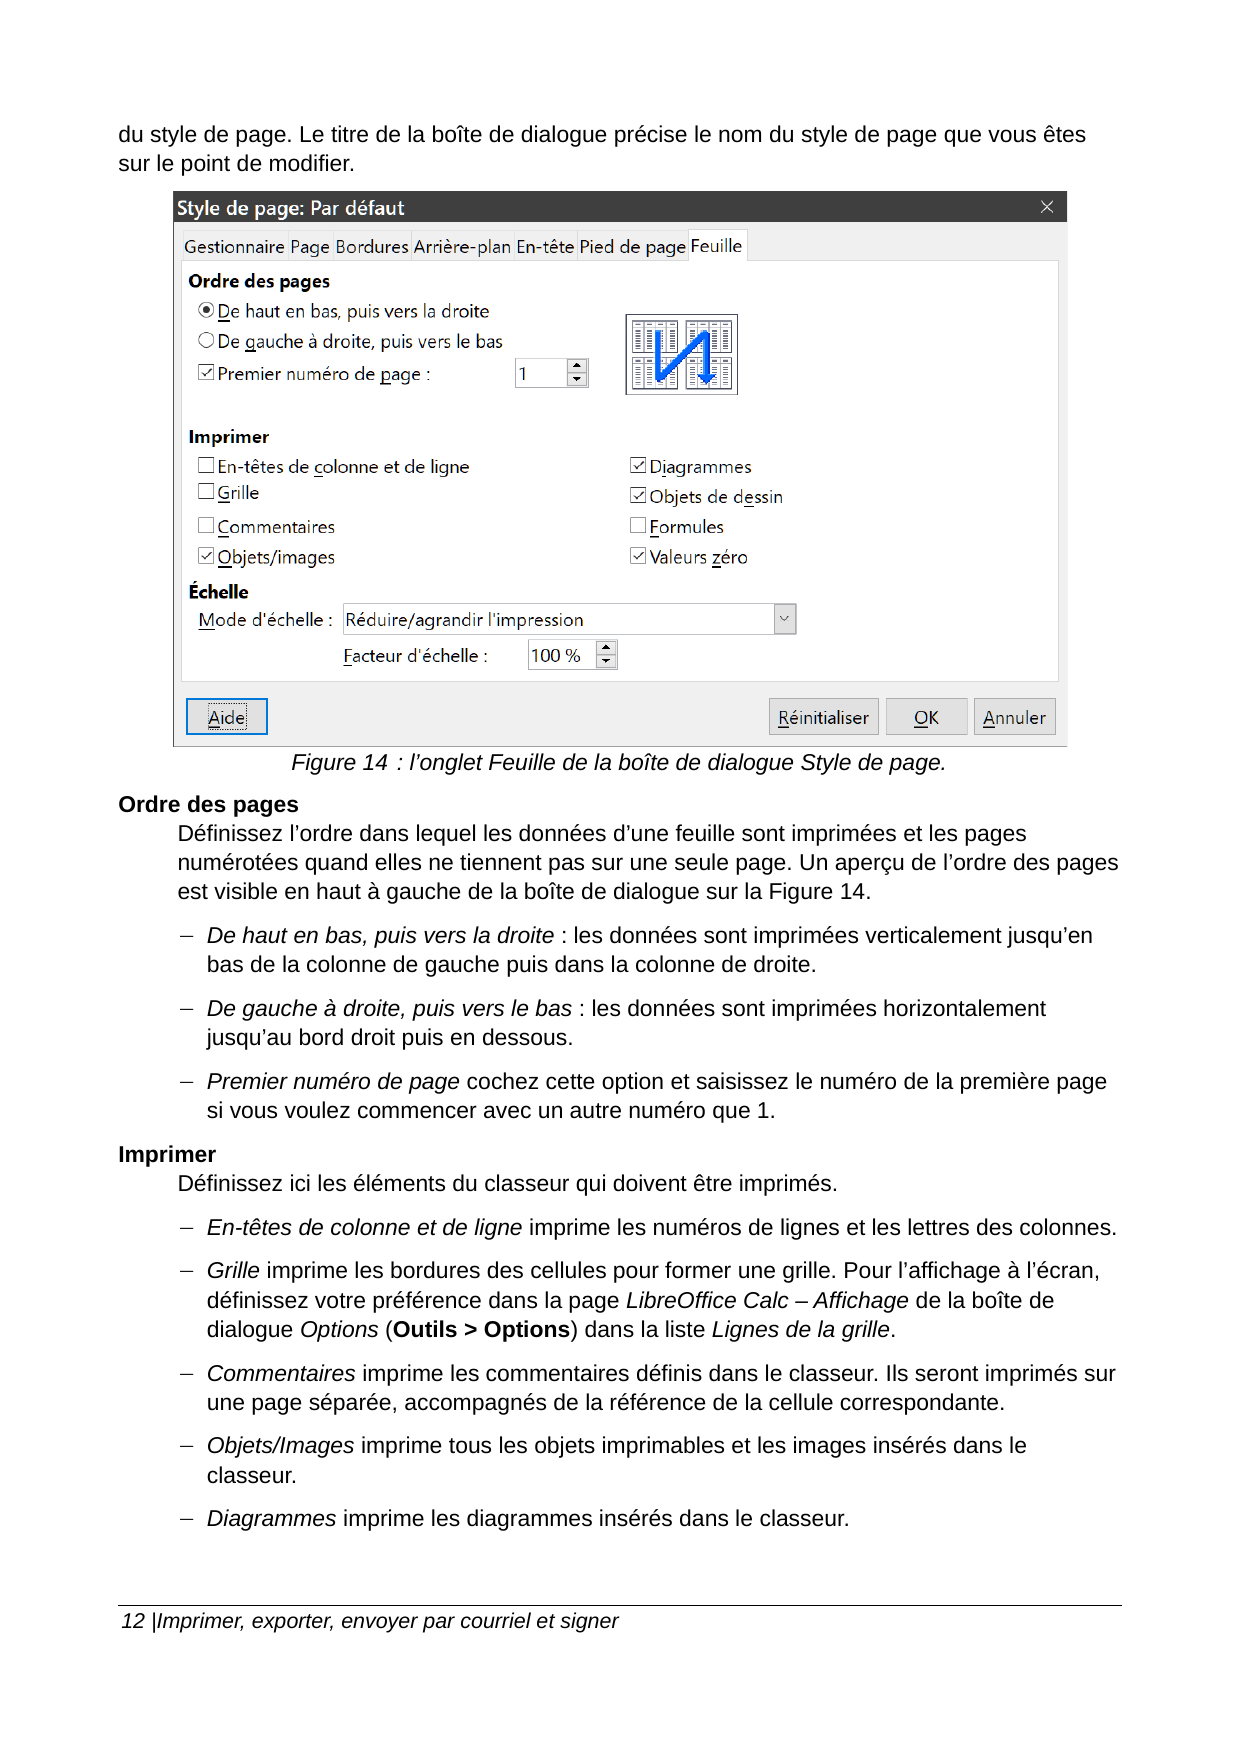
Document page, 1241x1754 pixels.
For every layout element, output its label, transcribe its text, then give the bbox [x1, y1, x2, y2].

list Premier numéro de page cochez cette option et saisissez le numéro de la première page si vous voulez commencer avec un autre numéro que 1. [177, 1065, 1122, 1123]
text du style de page. Le titre de la boîte de dialogue précise le nom du style de page que vous êtes sur le point de modifier. [118, 118, 1122, 176]
subtitle Ordre des pages [118, 787, 1122, 817]
list De haut en bas, puis vers la droite : les données sont imprimées verticalement jusqu’en bas de la colonne de gauche puis dans la colonne de droite. [177, 919, 1122, 977]
list Objets/Images imprime tous les objets imprimables et les images insérés dans le classeur. [177, 1430, 1122, 1488]
list Définissez l’ordre dans lequel les données d’une feuille sont imprimées et les pages numérotées quand elles ne tiennent pas sur une seule page. Un aperçu de l’ordre des pages est visible en haut à gauche de la boîte de dialogue sur la Figure 14. [177, 817, 1122, 904]
list Définissez ici les éléments du classeur qui doivent être imprimés. [177, 1167, 1122, 1196]
subtitle Imprimer [118, 1138, 1122, 1167]
list En-têtes de colonne et de ligne imprime les numéros de lignes et les lettres des colonnes. [177, 1211, 1122, 1240]
list De gauche à droite, puis vers le bas : les données sont imprimées horizontalement jusqu’au bord droit puis en dessous. [177, 992, 1122, 1050]
list Grille imprime les bordures des cellules pour former une grille. Pour l’affichage à l’écran, définissez votre préférence dans la page LibreOffice Calc – Affichage de la boîte de dialogue Options (Outils > Options) dans la liste Lignes de la grille. [177, 1255, 1122, 1342]
list Diagrammes imprime les diagrammes insérés dans le classeur. [177, 1503, 1122, 1532]
picture [173, 191, 1068, 747]
list Commentaires imprime les commentaires définis dans le classeur. Ils seront imprimés sur une page séparée, accompagnés de la référence de la cellule correspondante. [177, 1357, 1122, 1415]
text Figure 14 : l’onglet Feuille de la boîte de dialogue Style de page. [118, 746, 1122, 776]
